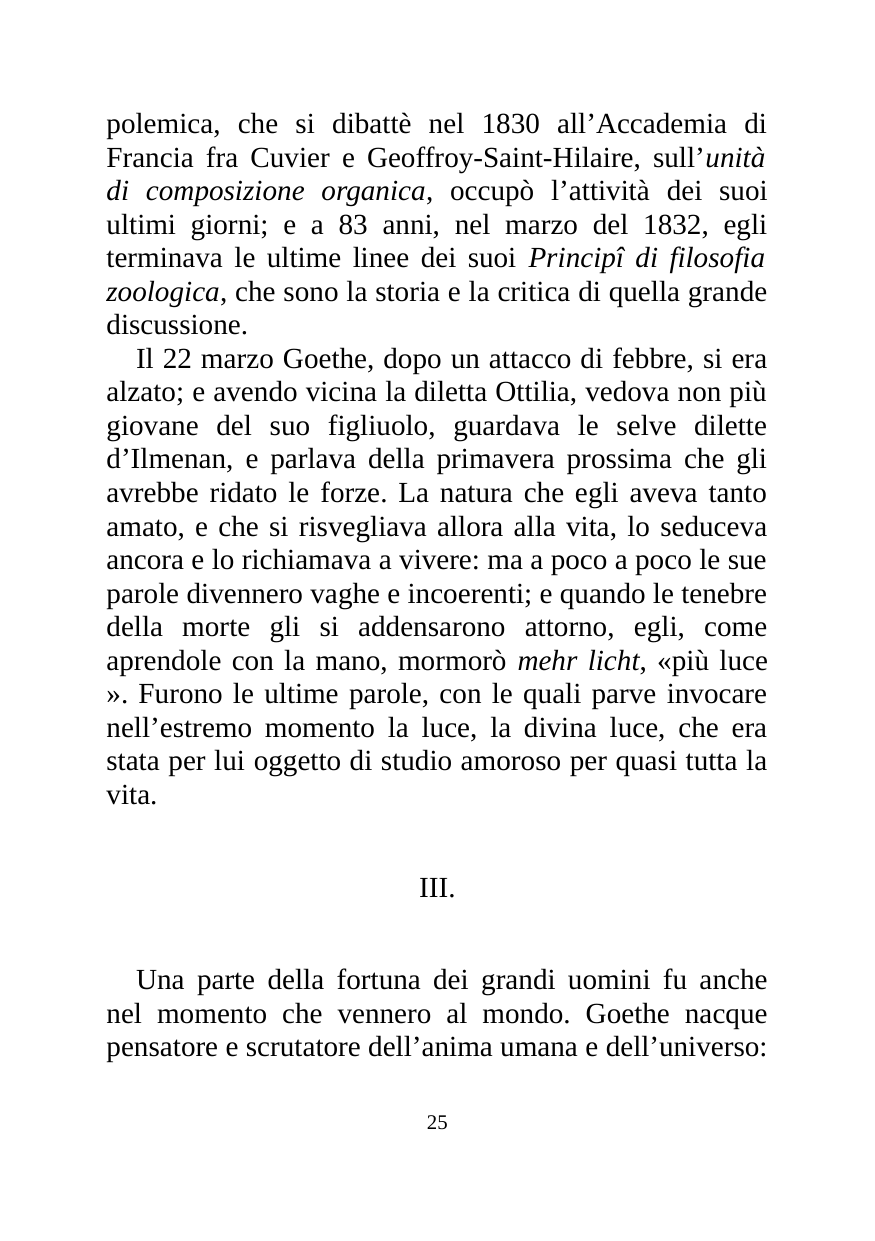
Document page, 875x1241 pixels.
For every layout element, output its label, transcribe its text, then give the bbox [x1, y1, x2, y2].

text Il 22 marzo Goethe, dopo un attacco di febbre, si era alzato; e avendo vicina la diletta Ottilia, vedova non più giovane del suo figliuolo, guardava le selve dilette d’Ilmenan, e parlava della primavera prossima che gli avrebbe ridato le forze. La natura che egli aveva tanto amato, e che si risvegliava allora alla vita, lo seduceva ancora e lo richiamava a vivere: ma a poco a poco le sue parole divennero vaghe e incoerenti; e quando le tenebre della morte gli si addensarono attorno, egli, come aprendole con la mano, mormorò mehr licht, «più luce ». Furono le ultime parole, con le quali parve invocare nell’estremo momento la luce, la divina luce, che era stata per lui oggetto di studio amoroso per quasi tutta la vita. [106, 341, 768, 811]
text polemica, che si dibattè nel 1830 all’Accademia di Francia fra Cuvier e Geoffroy-Saint-Hilaire, sull’unità di composizione organica, occupò l’attività dei suoi ultimi giorni; e a 83 anni, nel marzo del 1832, egli terminava le ultime linee dei suoi Principî di filosofia zoologica, che sono la storia e la critica di quella grande discussione. [106, 106, 768, 341]
subtitle III. [106, 870, 768, 903]
text Una parte della fortuna dei grandi uomini fu anche nel momento che vennero al mondo. Goethe nacque pensatore e scrutatore dell’anima umana e dell’universo: [106, 962, 768, 1063]
